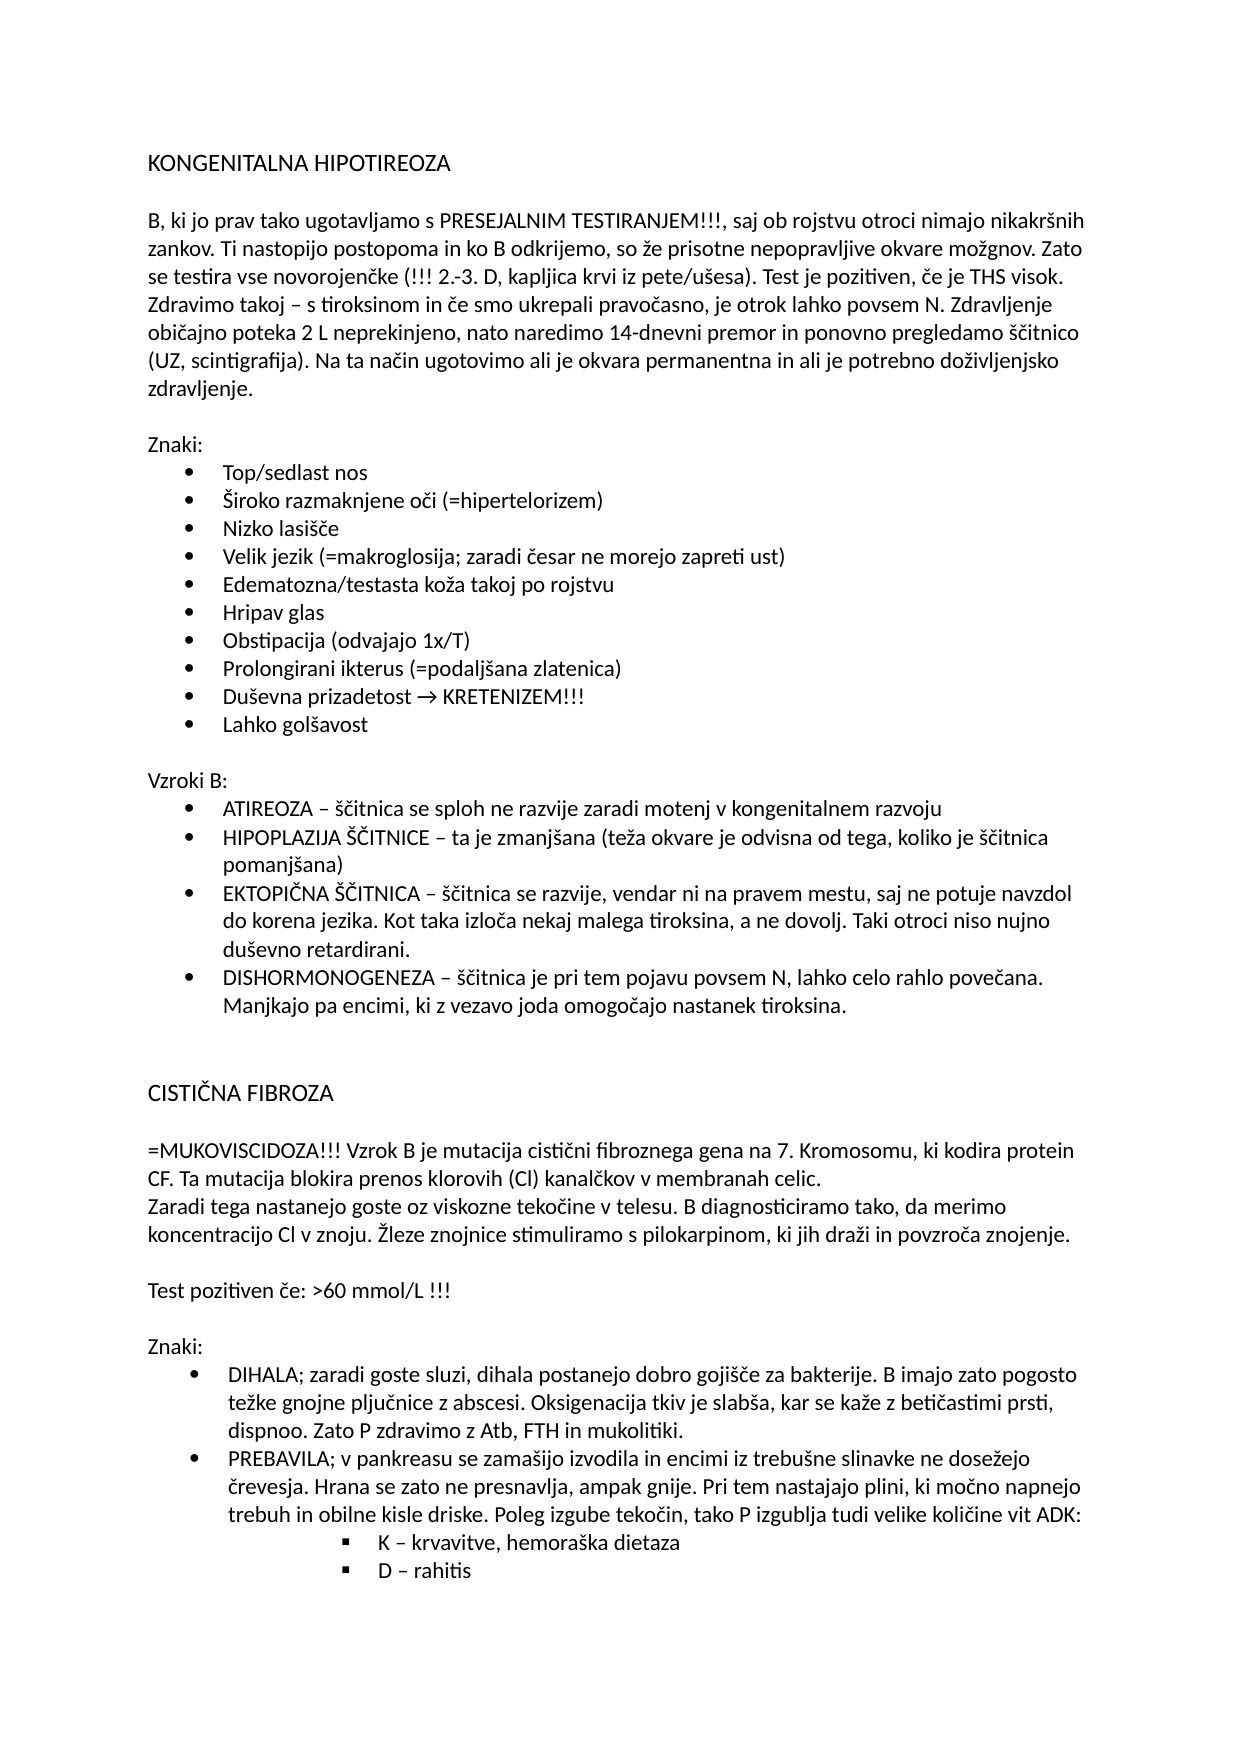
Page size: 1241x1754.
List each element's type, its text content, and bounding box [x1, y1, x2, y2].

list PREBAVILA; v pankreasu se zamašijo izvodila in encimi iz trebušne slinavke ne dosežejo črevesja. Hrana se zato ne presnavlja, ampak gnije. Pri tem nastajajo plini, ki močno napnejo trebuh in obilne kisle driske. Poleg izgube tekočin, tako P izgublja tudi velike količine vit ADK: [190, 1444, 1093, 1528]
list Lahko golšavost [185, 711, 1093, 738]
list Edematozna/testasta koža takoj po rojstvu [185, 570, 1093, 598]
text CISTIČNA FIBROZA [148, 1077, 1093, 1108]
list ATIREOZA – ščitnica se sploh ne razvije zaradi motenj v kongenitalnem razvoju [185, 794, 1093, 823]
list Duševna prizadetost → KRETENIZEM!!! [185, 682, 1093, 711]
list D – rahitis [340, 1556, 1093, 1584]
list Velik jezik (=makroglosija; zaradi česar ne morejo zapreti ust) [185, 542, 1093, 570]
list DISHORMONOGENEZA – ščitnica je pri tem pojavu povsem N, lahko celo rahlo povečana. Manjkajo pa encimi, ki z vezavo joda omogočajo nastanek tiroksina. [185, 963, 1093, 1019]
list EKTOPIČNA ŠČITNICA – ščitnica se razvije, vendar ni na pravem mestu, saj ne potuje navzdol do korena jezika. Kot taka izloča nekaj malega tiroksina, a ne dovolj. Taki otroci niso nujno duševno retardirani. [185, 879, 1093, 963]
text Znaki: [148, 430, 1093, 458]
text Vzroki B: [148, 767, 1093, 794]
list DIHALA; zaradi goste sluzi, dihala postanejo dobro gojišče za bakterije. B imajo zato pogosto težke gnojne pljučnice z abscesi. Oksigenacija tkiv je slabša, kar se kaže z betičastimi prsti, dispnoo. Zato P zdravimo z Atb, FTH in mukolitiki. [190, 1360, 1093, 1444]
text Zaradi tega nastanejo goste oz viskozne tekočine v telesu. B diagnosticiramo tako, da merimo koncentracijo Cl v znoju. Žleze znojnice stimuliramo s pilokarpinom, ki jih draži in povzroča znojenje. [148, 1192, 1093, 1248]
text Test pozitiven če: >60 mmol/L !!! [148, 1276, 1093, 1304]
list K – krvavitve, hemoraška dietaza [340, 1528, 1093, 1556]
list Prolongirani ikterus (=podaljšana zlatenica) [185, 654, 1093, 682]
list HIPOPLAZIJA ŠČITNICE – ta je zmanjšana (teža okvare je odvisna od tega, koliko je ščitnica pomanjšana) [185, 823, 1093, 879]
text B, ki jo prav tako ugotavljamo s PRESEJALNIM TESTIRANJEM!!!, saj ob rojstvu otroci nimajo nikakršnih zankov. Ti nastopijo postopoma in ko B odkrijemo, so že prisotne nepopravljive okvare možgnov. Zato se testira vse novorojenčke (!!! 2.-3. D, kapljica krvi iz pete/ušesa). Test je pozitiven, če je THS visok. Zdravimo takoj – s tiroksinom in če smo ukrepali pravočasno, je otrok lahko povsem N. Zdravljenje običajno poteka 2 L neprekinjeno, nato naredimo 14-dnevni premor in ponovno pregledamo ščitnico (UZ, scintigrafija). Na ta način ugotovimo ali je okvara permanentna in ali je potrebno doživljenjsko zdravljenje. [148, 206, 1093, 402]
text =MUKOVISCIDOZA!!! Vzrok B je mutacija cistični fibroznega gena na 7. Kromosomu, ki kodira protein CF. Ta mutacija blokira prenos klorovih (Cl) kanalčkov v membranah celic. [148, 1136, 1093, 1192]
list Hripav glas [185, 598, 1093, 626]
list Top/sedlast nos [185, 458, 1093, 486]
list Nizko lasišče [185, 514, 1093, 542]
list Široko razmaknjene oči (=hipertelorizem) [185, 486, 1093, 514]
text Znaki: [148, 1332, 1093, 1360]
text KONGENITALNA HIPOTIREOZA [148, 148, 1093, 178]
list Obstipacija (odvajajo 1x/T) [185, 626, 1093, 654]
